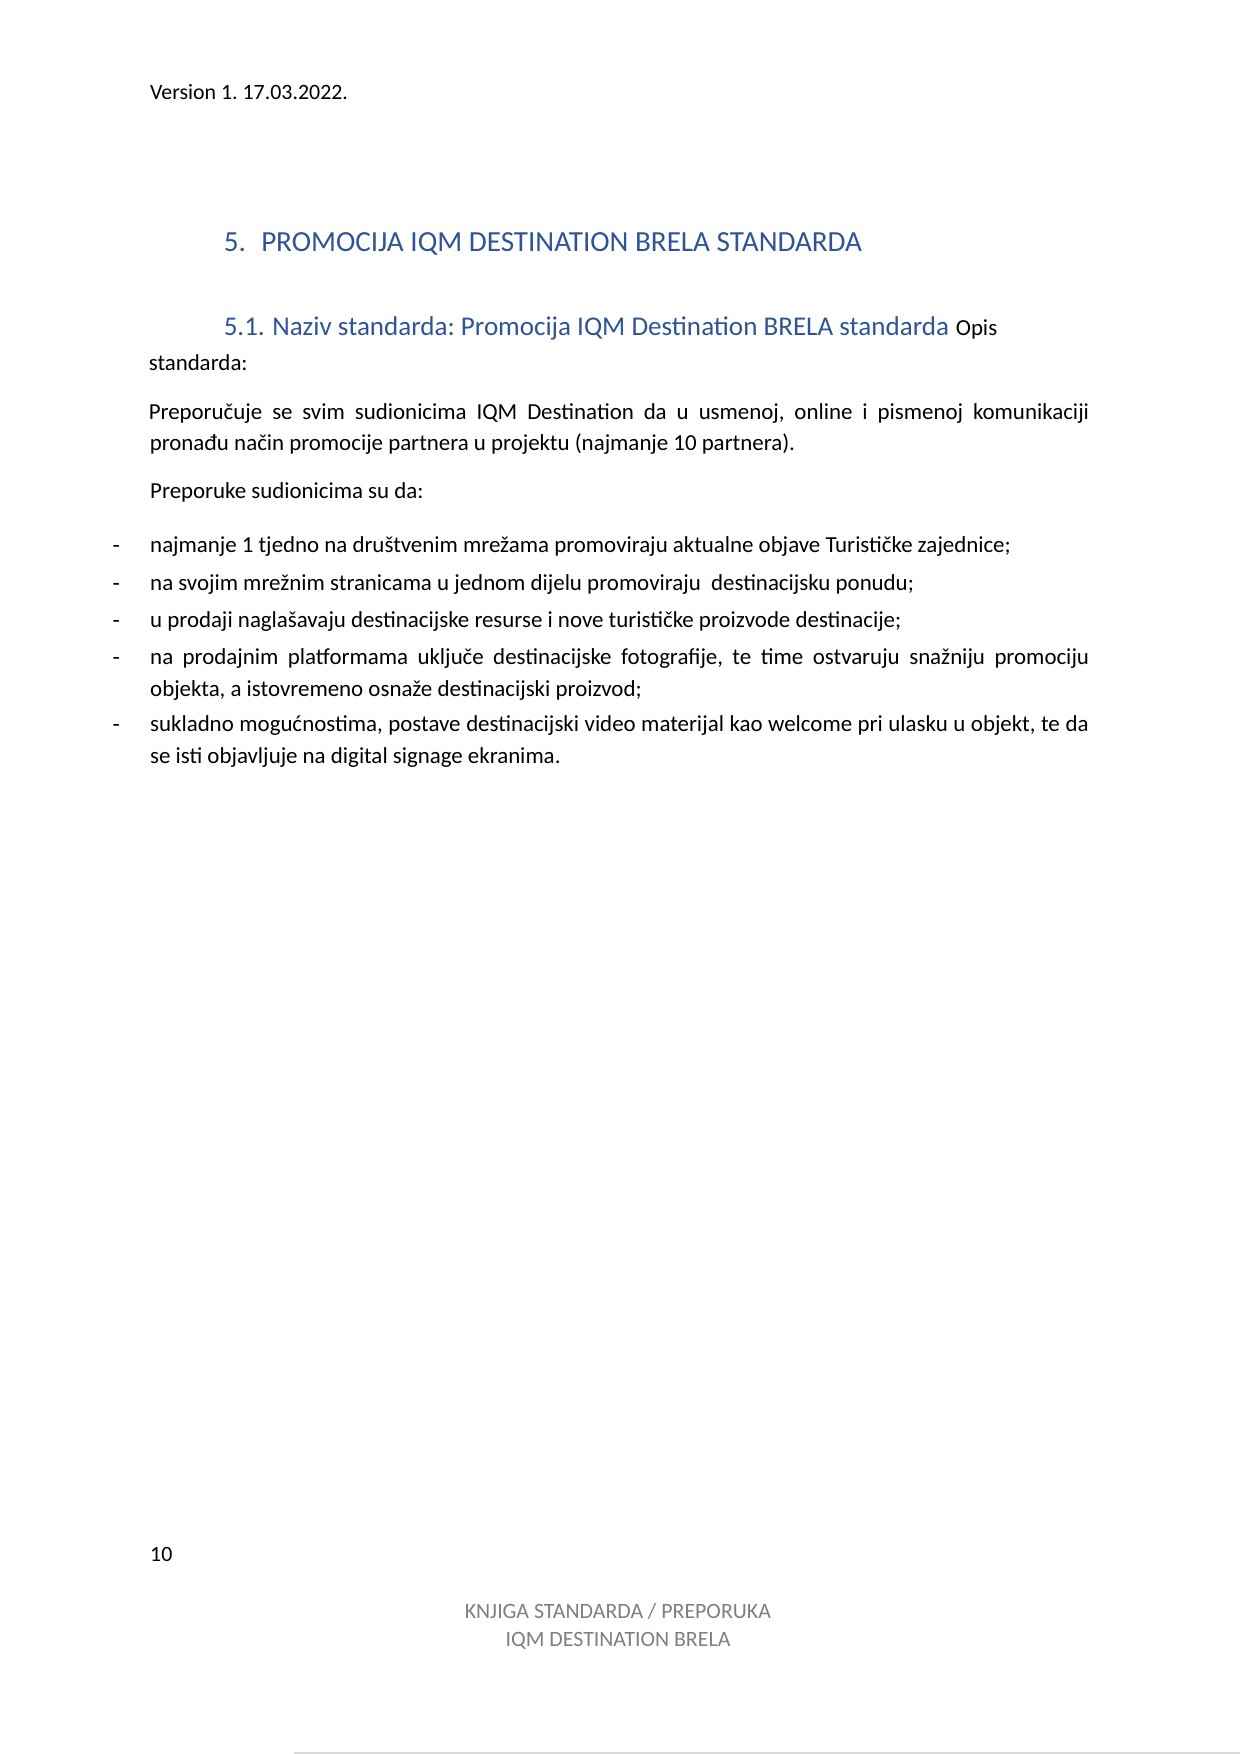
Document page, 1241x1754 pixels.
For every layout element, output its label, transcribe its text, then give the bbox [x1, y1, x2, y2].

list na svojim mrežnim stranicama u jednom dijelu promoviraju destinacijsku ponudu; [112, 566, 1091, 597]
subtitle PROMOCIJA IQM DESTINATION BRELA STANDARDA [223, 223, 1091, 259]
list u prodaji naglašavaju destinacijske resurse i nove turističke proizvode destinacije; [112, 603, 1091, 635]
text Preporuke sudionicima su da: [150, 477, 1091, 504]
text 5.1. Naziv standarda: Promocija IQM Destination BRELA standarda Opis standarda: [148, 309, 1019, 376]
list sukladno mogućnostima, postave destinacijski video materijal kao welcome pri ulasku u objekt, te da se isti objavljuje na digital signage ekranima. [112, 707, 1091, 770]
list najmanje 1 tjedno na društvenim mrežama promoviraju aktualne objave Turističke zajednice; [112, 528, 1091, 559]
text Preporučuje se svim sudionicima IQM Destination da u usmenoj, online i pismenoj komunikaciji pronađu način promocije partnera u projektu (najmanje 10 partnera). [148, 397, 1091, 456]
list na prodajnim platformama uključe destinacijske fotografije, te time ostvaruju snažniju promociju objekta, a istovremeno osnaže destinacijski proizvod; [112, 640, 1091, 702]
